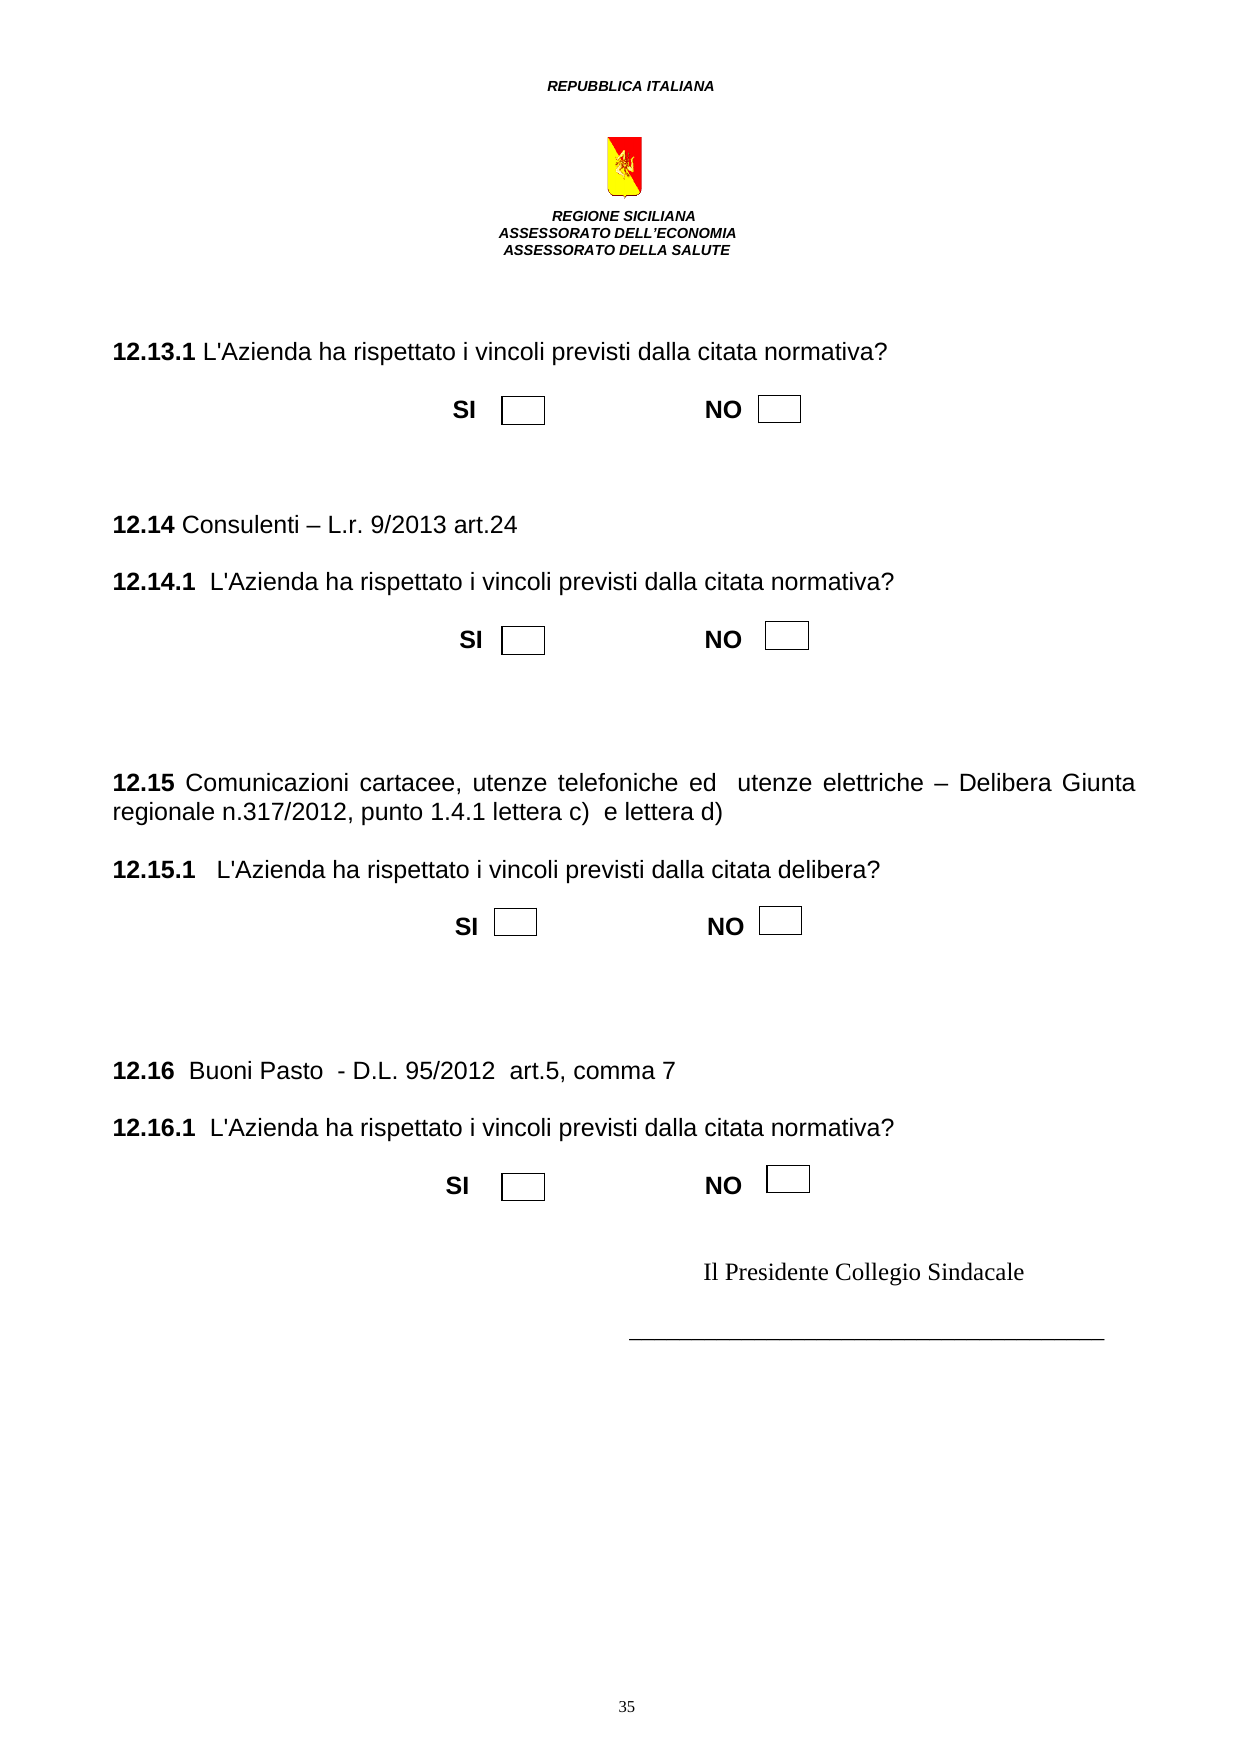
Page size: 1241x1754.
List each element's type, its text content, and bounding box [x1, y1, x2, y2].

text 12.16.1 L'Azienda ha rispettato i vincoli previsti dalla citata normativa? [112, 1113, 1137, 1142]
text Il Presidente Collegio Sindacale [112, 1257, 1137, 1286]
text 12.14 Consulenti – L.r. 9/2013 art.24 [112, 509, 1137, 538]
text 12.16 Buoni Pasto - D.L. 95/2012 art.5, comma 7 [112, 1056, 1137, 1084]
text SI NO [112, 394, 1137, 423]
picture [607, 137, 642, 199]
text 12.14.1 L'Azienda ha rispettato i vincoli previsti dalla citata normativa? [112, 567, 1137, 596]
text 12.13.1 L'Azienda ha rispettato i vincoli previsti dalla citata normativa? [112, 337, 1137, 366]
text SI NO [112, 624, 1137, 653]
text 12.15.1 L'Azienda ha rispettato i vincoli previsti dalla citata delibera? [112, 854, 1137, 883]
text SI NO [112, 912, 1137, 941]
text 12.15 Comunicazioni cartacee, utenze telefoniche ed utenze elettriche – Delibera Giunta regionale n.317/2012, punto 1.4.1 lettera c) e lettera d) [112, 768, 1137, 826]
text ______________________________________ [112, 1314, 1137, 1343]
text SI NO [112, 1171, 1137, 1199]
